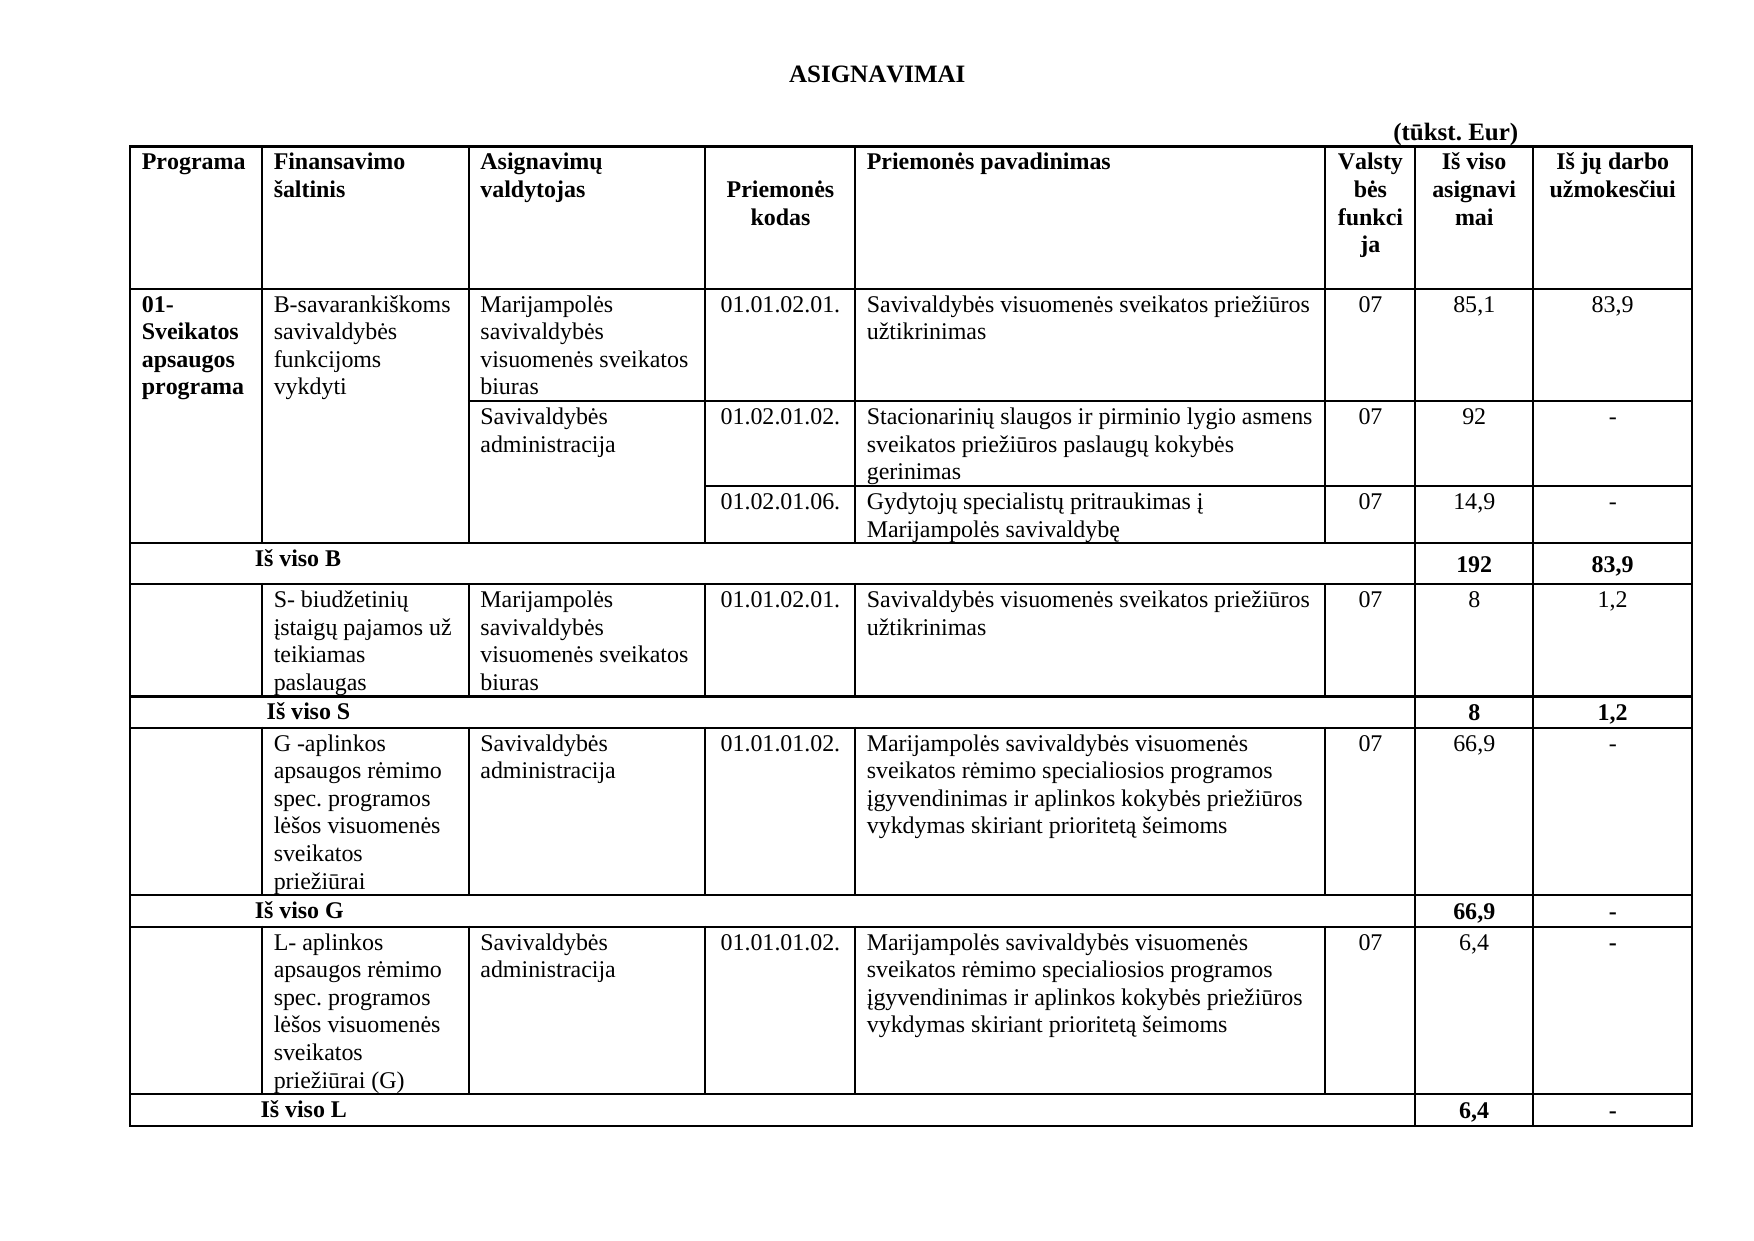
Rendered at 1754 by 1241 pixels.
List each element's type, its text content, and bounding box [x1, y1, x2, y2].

table_header Iš jų darbo užmokesčiui [1534, 148, 1691, 287]
table_header Asignavimų valdytojas [470, 148, 704, 258]
text ASIGNAVIMAI [118, 59, 1636, 88]
table_cell 01.01.01.02. [706, 729, 854, 894]
table_cell - [1534, 1095, 1691, 1124]
table_cell 66,9 [1416, 896, 1532, 926]
table_cell 07 [1326, 487, 1414, 542]
table_cell [131, 258, 261, 287]
table_cell 01.01.02.01. [706, 585, 854, 695]
table_cell Iš viso B [131, 544, 1414, 583]
table_cell Marijampolės savivaldybės visuomenės sveikatos biuras [470, 585, 704, 695]
table_cell S- biudžetinių įstaigų pajamos už teikiamas paslaugas [263, 585, 468, 695]
table_cell Savivaldybės visuomenės sveikatos priežiūros užtikrinimas [856, 585, 1324, 695]
table_cell 01.02.01.02. [706, 402, 854, 485]
table_cell [706, 258, 854, 287]
table_cell Marijampolės savivaldybės visuomenės sveikatos rėmimo specialiosios programos įgyvendinimas ir aplinkos kokybės priežiūros vykdymas skiriant prioritetą šeimoms [856, 928, 1324, 1093]
table_cell 8 [1416, 698, 1532, 727]
table_header Priemonės kodas [706, 148, 854, 258]
table_cell 192 [1416, 544, 1532, 583]
table_cell - [1534, 402, 1691, 485]
table_cell Marijampolės savivaldybės visuomenės sveikatos rėmimo specialiosios programos įgyvendinimas ir aplinkos kokybės priežiūros vykdymas skiriant prioritetą šeimoms [856, 729, 1324, 894]
table_cell 01.02.01.06. [706, 487, 854, 542]
table_cell 07 [1326, 729, 1414, 894]
table_cell 01-Sveikatos apsaugos programa [131, 290, 261, 400]
table_cell B-savarankiškoms savivaldybės funkcijoms vykdyti [263, 290, 468, 485]
table_cell L- aplinkos apsaugos rėmimo spec. programos lėšos visuomenės sveikatos priežiūrai (G) [263, 928, 468, 1093]
table_cell G -aplinkos apsaugos rėmimo spec. programos lėšos visuomenės sveikatos priežiūrai [263, 729, 468, 894]
table_cell 1,2 [1534, 698, 1691, 727]
table_cell [131, 729, 261, 894]
table_cell [470, 258, 704, 287]
table_cell Iš viso L [131, 1095, 1414, 1124]
table_cell [856, 258, 1324, 287]
table_cell [131, 928, 261, 1093]
table_cell 07 [1326, 585, 1414, 695]
table_cell Savivaldybės administracija [470, 729, 704, 894]
table_header Finansavimo šaltinis [263, 148, 468, 258]
table_cell Savivaldybės administracija [470, 402, 704, 485]
table_cell [263, 258, 468, 287]
table_cell 01.01.02.01. [706, 290, 854, 400]
table_cell 6,4 [1416, 928, 1532, 1093]
table_cell - [1534, 487, 1691, 542]
table_header Programa [131, 148, 261, 258]
table_header Iš viso asignavimai [1416, 148, 1532, 287]
table_cell 07 [1326, 928, 1414, 1093]
table_cell - [1534, 729, 1691, 894]
table_cell 66,9 [1416, 729, 1532, 894]
table_cell Iš viso G [131, 896, 1414, 926]
table_cell 8 [1416, 585, 1532, 695]
table_cell 83,9 [1534, 290, 1691, 400]
text (tūkst. Eur) [118, 117, 1636, 145]
table_cell 07 [1326, 290, 1414, 400]
table_cell 92 [1416, 402, 1532, 485]
table_cell - [1534, 928, 1691, 1093]
table_cell 85,1 [1416, 290, 1532, 400]
table_cell [263, 485, 468, 542]
table_cell [470, 485, 704, 542]
table_cell Stacionarinių slaugos ir pirminio lygio asmens sveikatos priežiūros paslaugų kokybės gerinimas [856, 402, 1324, 485]
table_cell [131, 585, 261, 695]
table_cell Gydytojų specialistų pritraukimas į Marijampolės savivaldybę [856, 487, 1324, 542]
table_cell 1,2 [1534, 585, 1691, 695]
table_cell [131, 400, 261, 485]
table_cell 83,9 [1534, 544, 1691, 583]
table_cell Savivaldybės visuomenės sveikatos priežiūros užtikrinimas [856, 290, 1324, 400]
table_cell 14,9 [1416, 487, 1532, 542]
table_cell Marijampolės savivaldybės visuomenės sveikatos biuras [470, 290, 704, 400]
table_header Priemonės pavadinimas [856, 148, 1324, 258]
table_cell [131, 485, 261, 542]
table_header Valstybės funkcija [1326, 148, 1414, 258]
table_cell [1326, 258, 1414, 287]
table_cell 07 [1326, 402, 1414, 485]
table_cell - [1534, 896, 1691, 926]
table_cell Savivaldybės administracija [470, 928, 704, 1093]
table_cell Iš viso S [131, 698, 1414, 727]
table_cell 6,4 [1416, 1095, 1532, 1124]
table_cell 01.01.01.02. [706, 928, 854, 1093]
